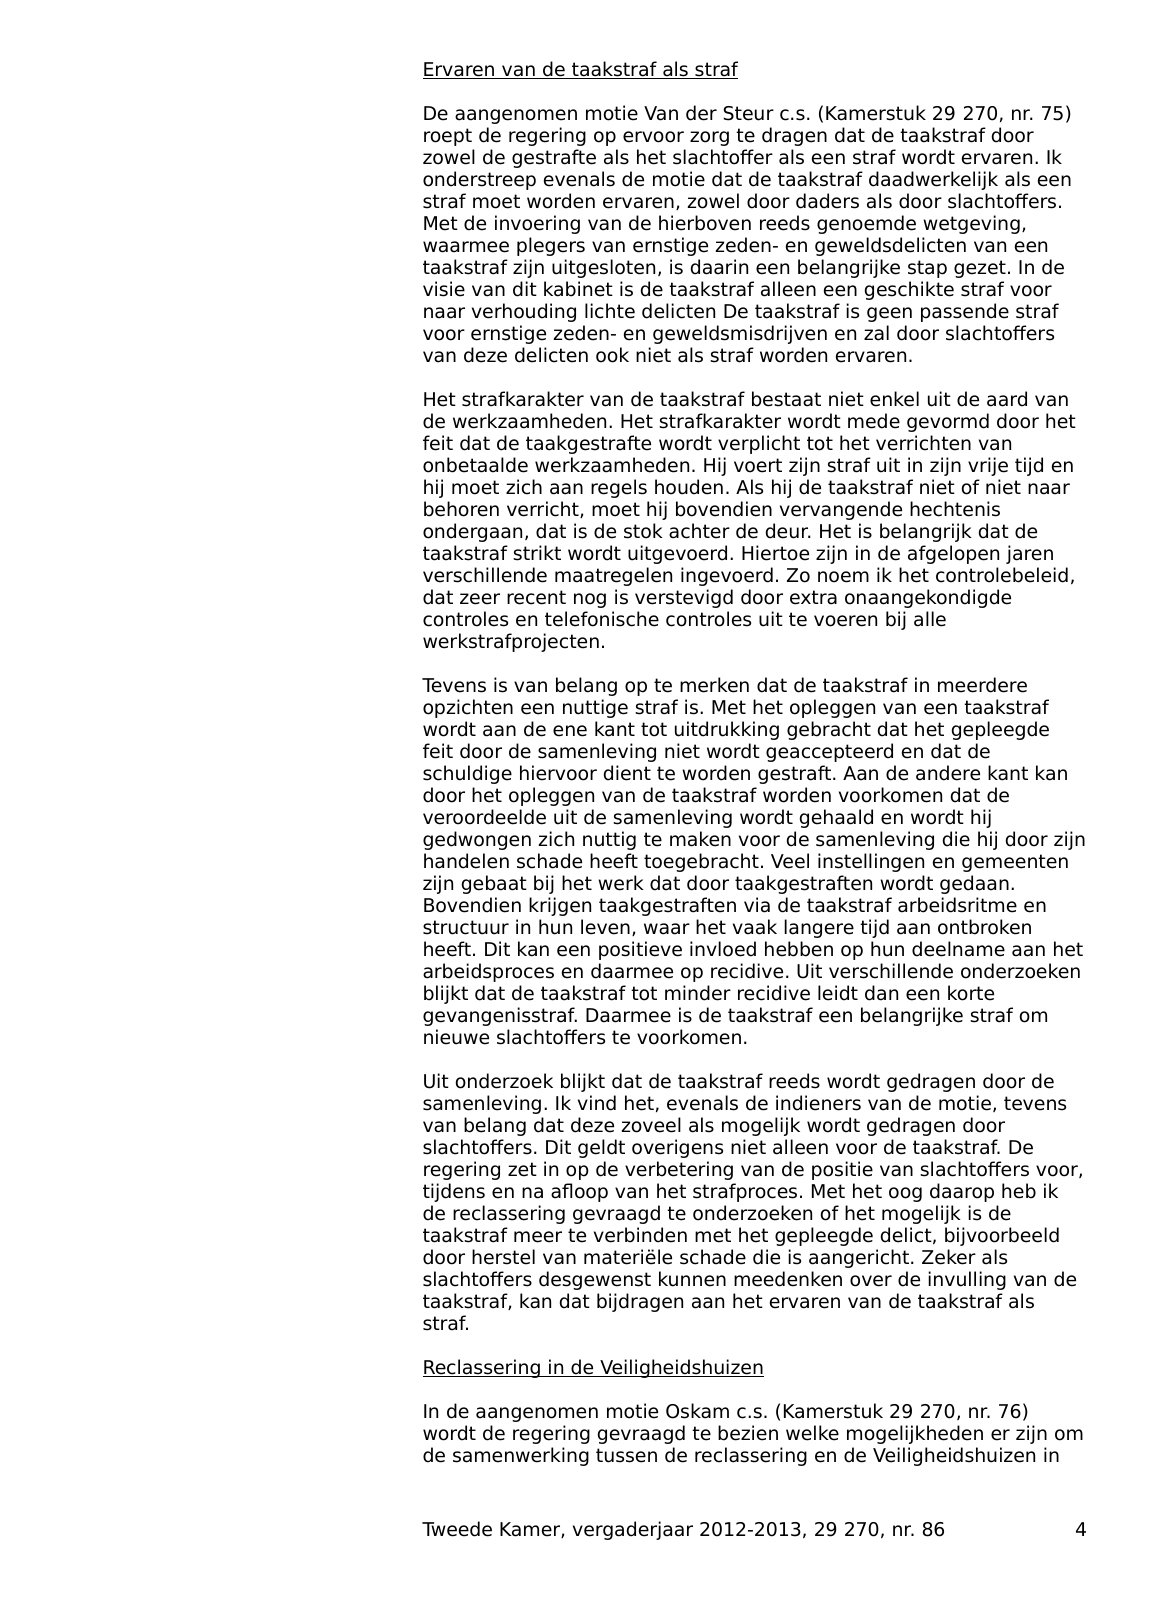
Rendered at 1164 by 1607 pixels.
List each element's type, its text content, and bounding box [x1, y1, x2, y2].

text De aangenomen motie Van der Steur c.s. (Kamerstuk 29 270, nr. 75) roept de regering op ervoor zorg te dragen dat de taakstraf door zowel de gestrafte als het slachtoffer als een straf wordt ervaren. Ik onderstreep evenals de motie dat de taakstraf daadwerkelijk als een straf moet worden ervaren, zowel door daders als door slachtoffers. Met de invoering van de hierboven reeds genoemde wetgeving, waarmee plegers van ernstige zeden- en geweldsdelicten van een taakstraf zijn uitgesloten, is daarin een belangrijke stap gezet. In de visie van dit kabinet is de taakstraf alleen een geschikte straf voor naar verhouding lichte delicten De taakstraf is geen passende straf voor ernstige zeden- en geweldsmisdrijven en zal door slachtoffers van deze delicten ook niet als straf worden ervaren. [422, 103, 1087, 367]
subtitle Reclassering in de Veiligheidshuizen [422, 1357, 1087, 1379]
text Uit onderzoek blijkt dat de taakstraf reeds wordt gedragen door de samenleving. Ik vind het, evenals de indieners van de motie, tevens van belang dat deze zoveel als mogelijk wordt gedragen door slachtoffers. Dit geldt overigens niet alleen voor de taakstraf. De regering zet in op de verbetering van de positie van slachtoffers voor, tijdens en na afloop van het strafproces. Met het oog daarop heb ik de reclassering gevraagd te onderzoeken of het mogelijk is de taakstraf meer te verbinden met het gepleegde delict, bijvoorbeeld door herstel van materiële schade die is aangericht. Zeker als slachtoffers desgewenst kunnen meedenken over de invulling van de taakstraf, kan dat bijdragen aan het ervaren van de taakstraf als straf. [422, 1071, 1087, 1335]
subtitle Ervaren van de taakstraf als straf [422, 59, 1087, 81]
text Tevens is van belang op te merken dat de taakstraf in meerdere opzichten een nuttige straf is. Met het opleggen van een taakstraf wordt aan de ene kant tot uitdrukking gebracht dat het gepleegde feit door de samenleving niet wordt geaccepteerd en dat de schuldige hiervoor dient te worden gestraft. Aan de andere kant kan door het opleggen van de taakstraf worden voorkomen dat de veroordeelde uit de samenleving wordt gehaald en wordt hij gedwongen zich nuttig te maken voor de samenleving die hij door zijn handelen schade heeft toegebracht. Veel instellingen en gemeenten zijn gebaat bij het werk dat door taakgestraften wordt gedaan. Bovendien krijgen taakgestraften via de taakstraf arbeidsritme en structuur in hun leven, waar het vaak langere tijd aan ontbroken heeft. Dit kan een positieve invloed hebben op hun deelname aan het arbeidsproces en daarmee op recidive. Uit verschillende onderzoeken blijkt dat de taakstraf tot minder recidive leidt dan een korte gevangenisstraf. Daarmee is de taakstraf een belangrijke straf om nieuwe slachtoffers te voorkomen. [422, 675, 1087, 1049]
text In de aangenomen motie Oskam c.s. (Kamerstuk 29 270, nr. 76) wordt de regering gevraagd te bezien welke mogelijkheden er zijn om de samenwerking tussen de reclassering en de Veiligheidshuizen in [422, 1401, 1087, 1467]
text Het strafkarakter van de taakstraf bestaat niet enkel uit de aard van de werkzaamheden. Het strafkarakter wordt mede gevormd door het feit dat de taakgestrafte wordt verplicht tot het verrichten van onbetaalde werkzaamheden. Hij voert zijn straf uit in zijn vrije tijd en hij moet zich aan regels houden. Als hij de taakstraf niet of niet naar behoren verricht, moet hij bovendien vervangende hechtenis ondergaan, dat is de stok achter de deur. Het is belangrijk dat de taakstraf strikt wordt uitgevoerd. Hiertoe zijn in de afgelopen jaren verschillende maatregelen ingevoerd. Zo noem ik het controlebeleid, dat zeer recent nog is verstevigd door extra onaangekondigde controles en telefonische controles uit te voeren bij alle werkstrafprojecten. [422, 389, 1087, 653]
